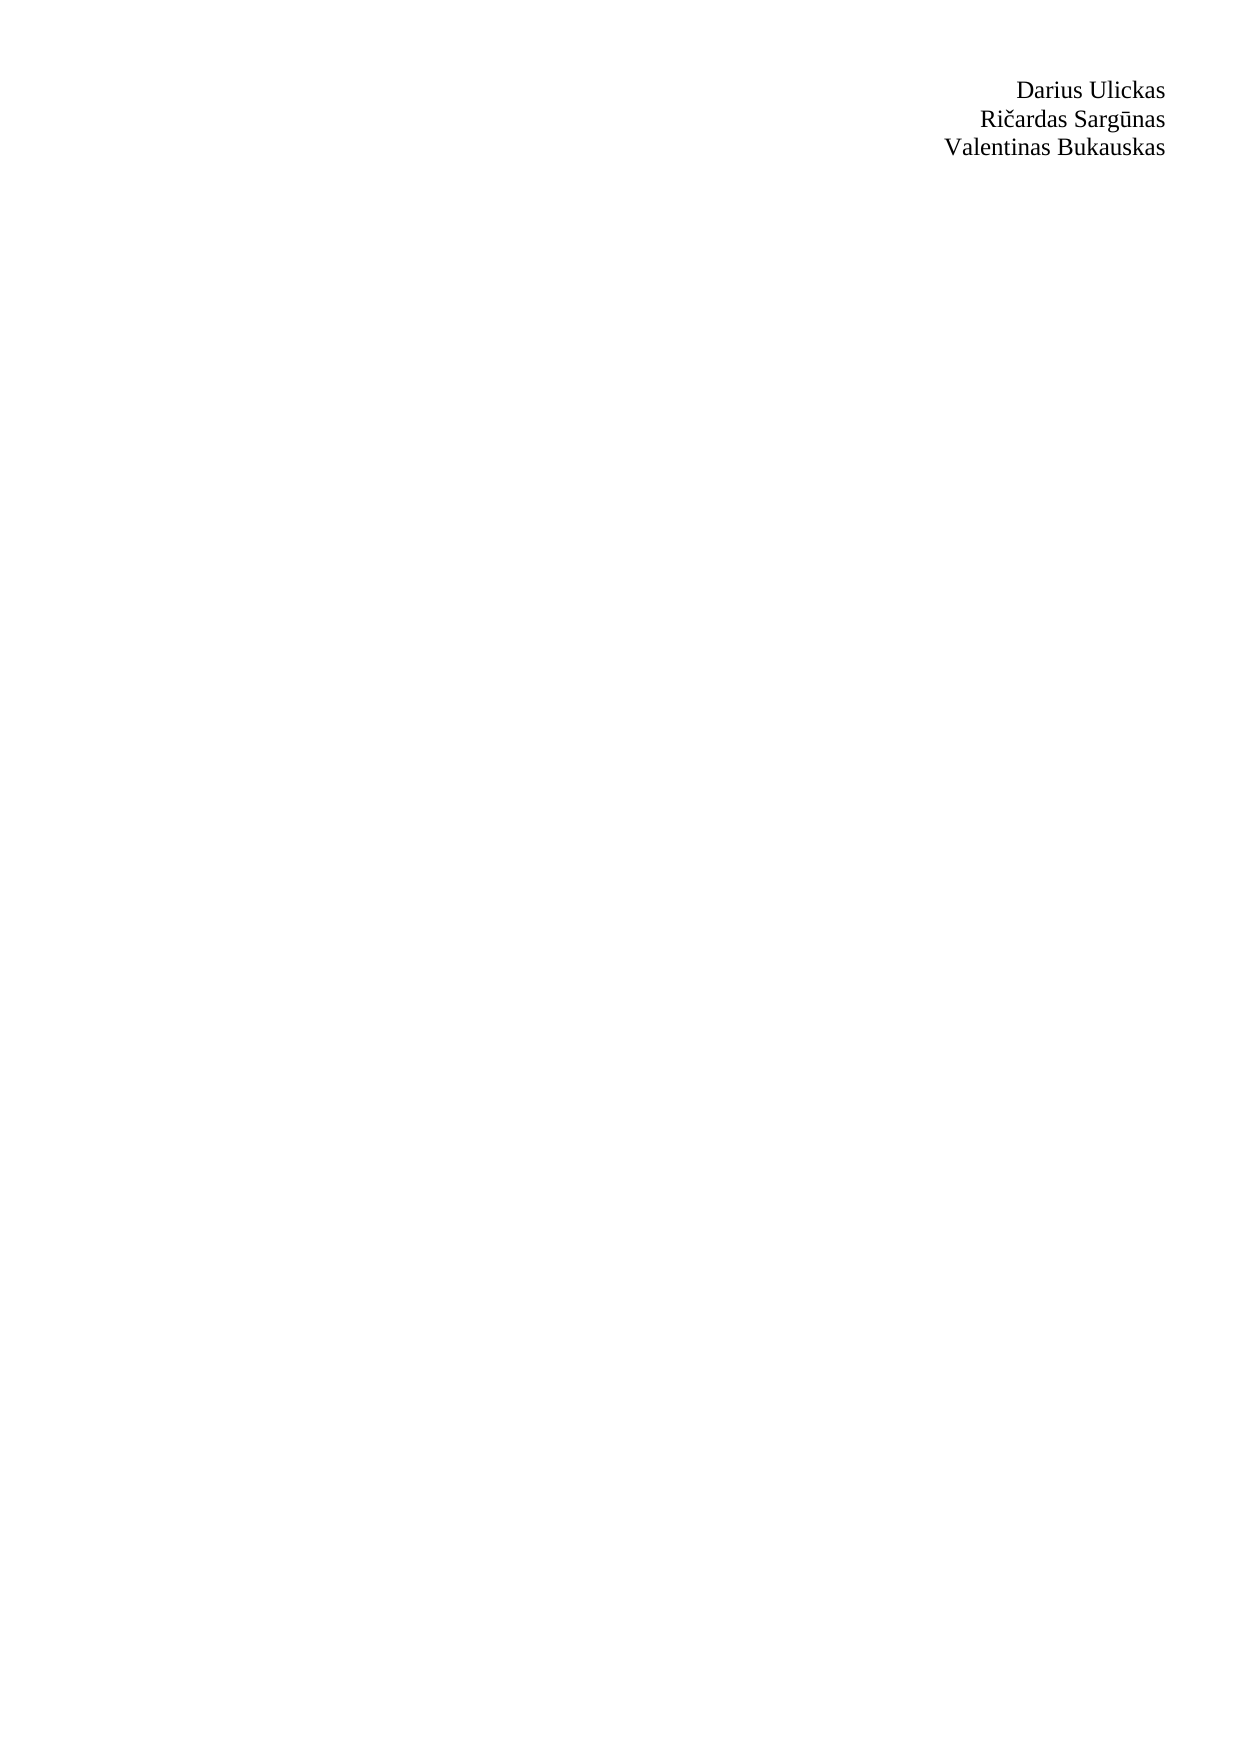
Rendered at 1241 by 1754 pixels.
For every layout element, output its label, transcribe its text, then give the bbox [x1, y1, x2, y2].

text Ričardas Sargūnas [75, 104, 1165, 132]
text Valentinas Bukauskas [75, 132, 1165, 161]
text Darius Ulickas [75, 75, 1165, 104]
